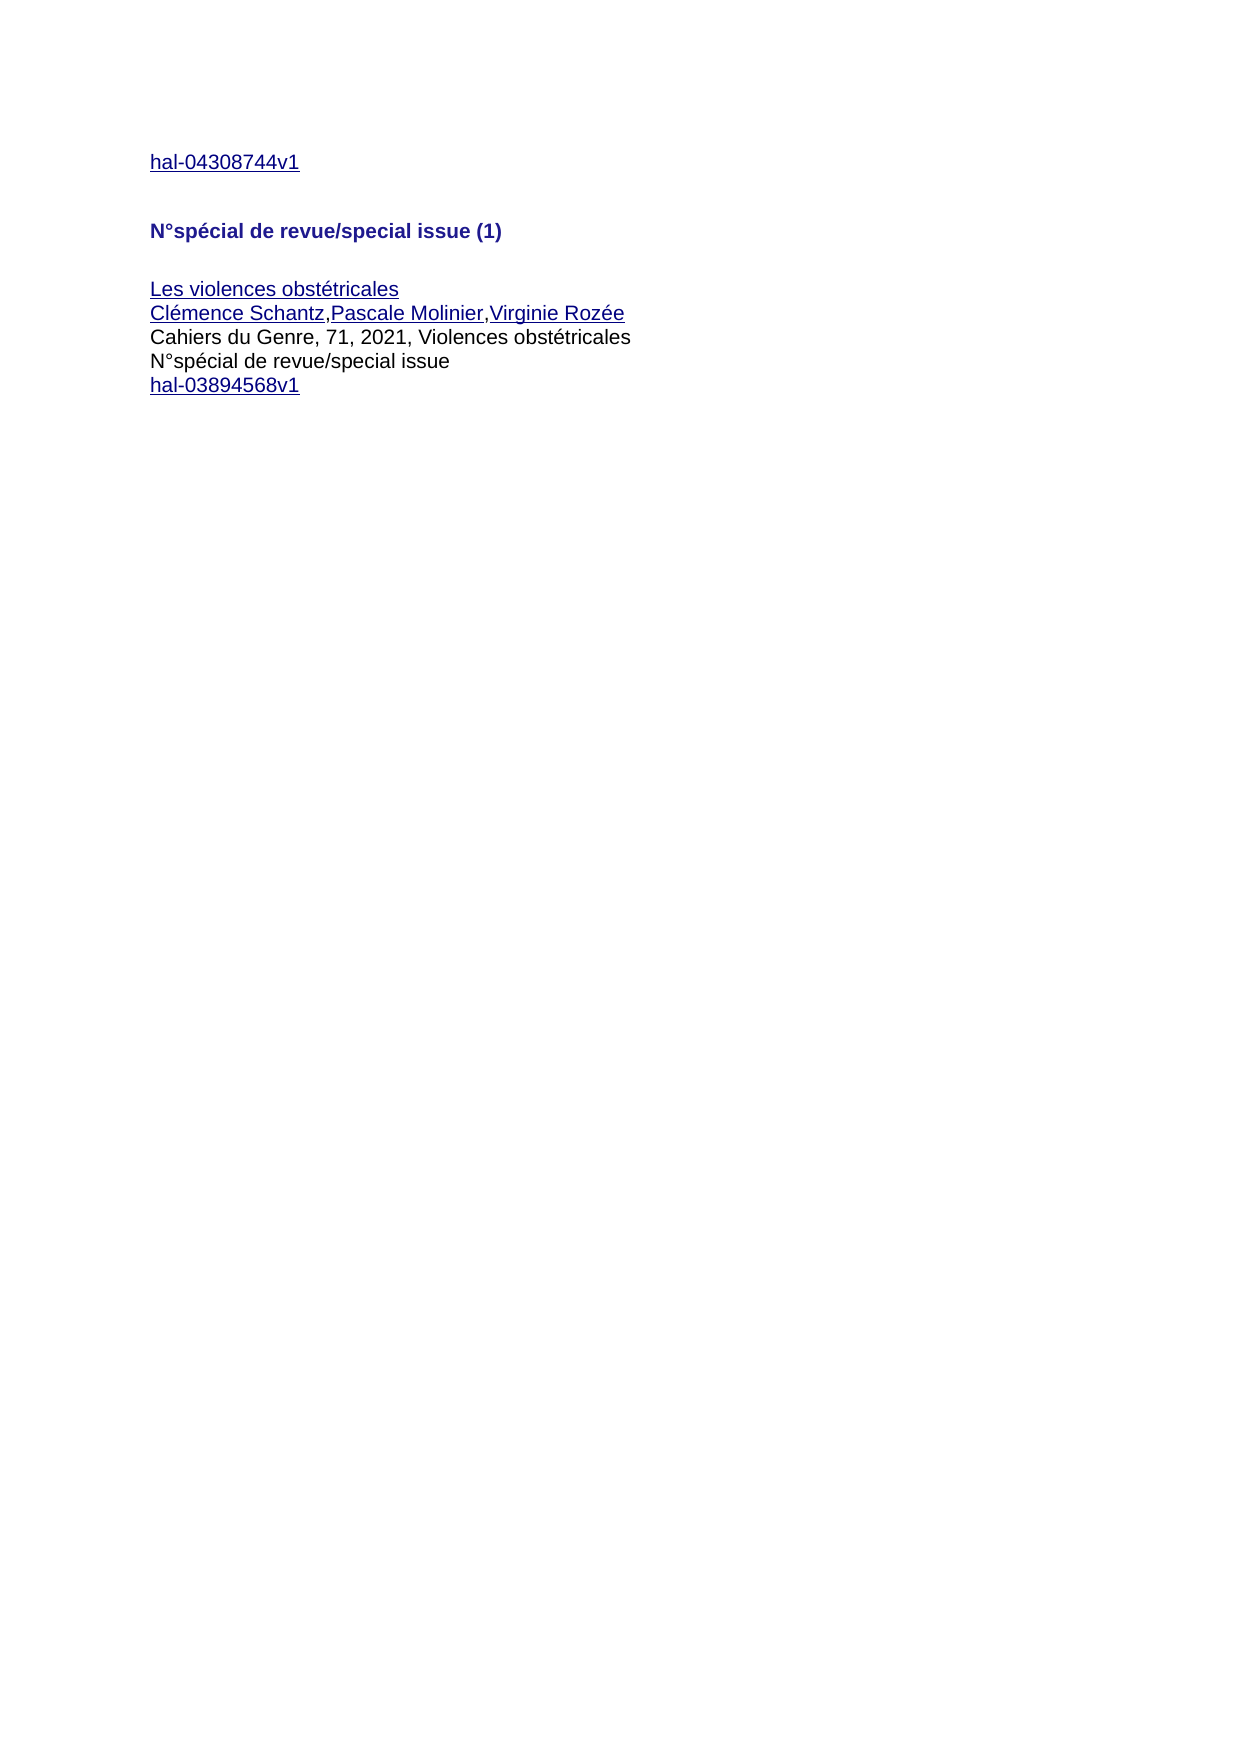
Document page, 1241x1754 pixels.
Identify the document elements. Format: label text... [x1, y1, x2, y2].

table_header Les violences obstétricales Clémence Schantz,Pascale Molinier,Virginie Rozée Cahiers du Genre, 71, 2021, Violences obstétricales N°spécial de revue/special issue hal-03894568v1 [150, 277, 1090, 397]
table_header hal-04308744v1 [150, 150, 1090, 174]
subtitle N°spécial de revue/special issue (1) [150, 219, 1090, 243]
